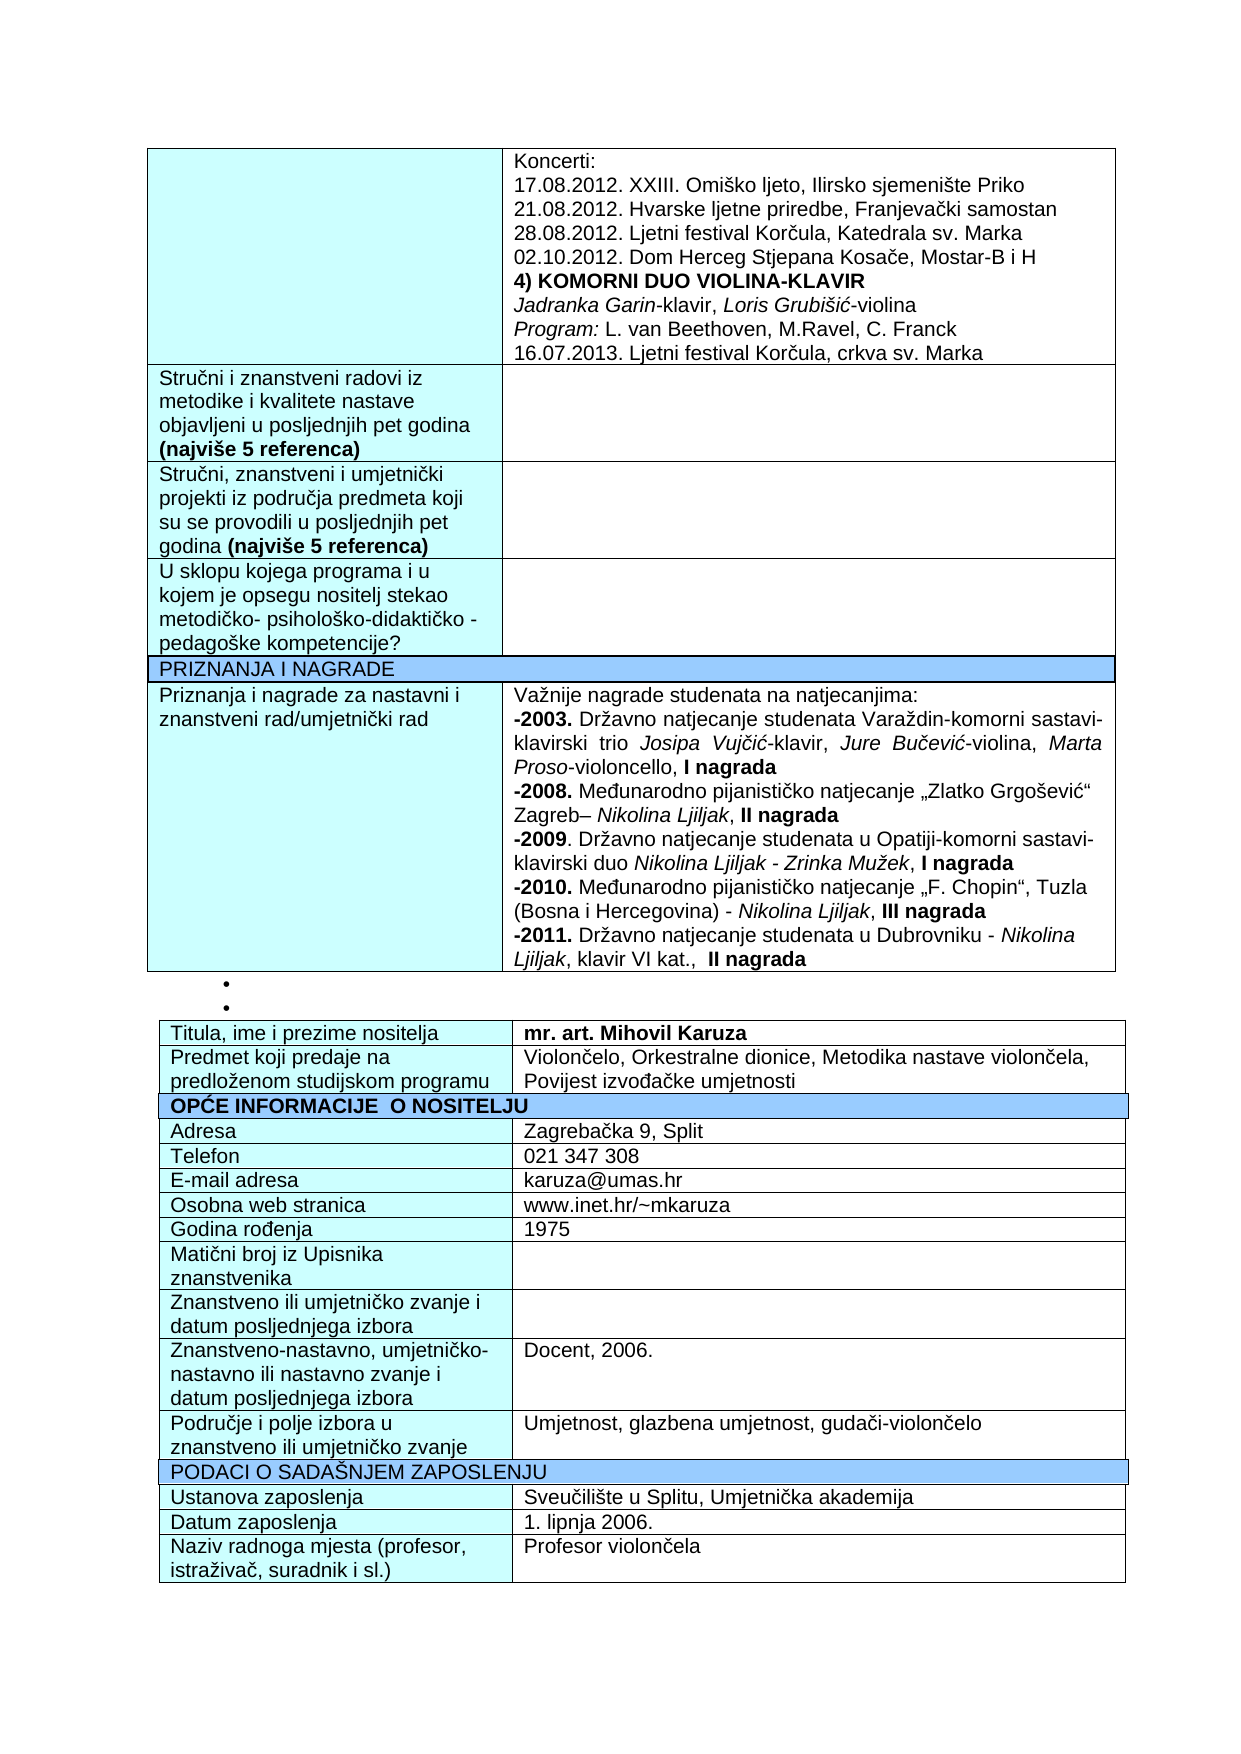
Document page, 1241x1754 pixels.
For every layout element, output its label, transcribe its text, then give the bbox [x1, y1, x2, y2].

table_cell [503, 462, 1115, 558]
table_cell PRIZNANJA I NAGRADE [149, 657, 1114, 681]
table_cell Violončelo, Orkestralne dionice, Metodika nastave violončela, Povijest izvođačke umjetnosti [513, 1046, 1125, 1093]
table_cell Umjetnost, glazbena umjetnost, gudači-violončelo [513, 1411, 1125, 1458]
table_cell [503, 365, 1115, 461]
table_cell Stručni, znanstveni i umjetnički projekti iz područja predmeta koji su se provodili u posljednjih pet godina (najviše 5 referenca) [148, 462, 502, 558]
table_cell 1975 [513, 1218, 1125, 1241]
table_cell OPĆE INFORMACIJE O NOSITELJU [159, 1094, 1128, 1118]
table_cell Znanstveno-nastavno, umjetničko-nastavno ili nastavno zvanje i datum posljednjega izbora [160, 1339, 512, 1410]
table_cell www.inet.hr/~mkaruza [513, 1193, 1125, 1216]
table_cell Osobna web stranica [160, 1193, 512, 1216]
table_cell Docent, 2006. [513, 1339, 1125, 1410]
table_cell 1. lipnja 2006. [513, 1510, 1125, 1533]
table_cell Područje i polje izbora u znanstveno ili umjetničko zvanje [160, 1411, 512, 1458]
table_cell U sklopu kojega programa i u kojem je opsegu nositelj stekao metodičko- psihološko-didaktičko -pedagoške kompetencije? [148, 559, 502, 655]
table_cell Matični broj iz Upisnika znanstvenika [160, 1242, 512, 1289]
table_cell [513, 1242, 1125, 1289]
table_cell Važnije nagrade studenata na natjecanjima: -2003. Državno natjecanje studenata Varaždin-komorni sastavi-klavirski trio Josipa Vujčić-klavir, Jure Bučević-violina, Marta Proso-violoncello, I nagrada -2008. Međunarodno pijanističko natjecanje „Zlatko Grgošević“ Zagreb– Nikolina Ljiljak, II nagrada -2009. Državno natjecanje studenata u Opatiji-komorni sastavi-klavirski duo Nikolina Ljiljak - Zrinka Mužek, I nagrada -2010. Međunarodno pijanističko natjecanje „F. Chopin“, Tuzla (Bosna i Hercegovina) - Nikolina Ljiljak, III nagrada -2011. Državno natjecanje studenata u Dubrovniku - Nikolina Ljiljak, klavir VI kat., II nagrada [503, 683, 1115, 971]
table_cell Znanstveno ili umjetničko zvanje i datum posljednjega izbora [160, 1290, 512, 1338]
table_cell PODACI O SADAŠNJEM ZAPOSLENJU [159, 1460, 1128, 1483]
table_cell Godina rođenja [160, 1218, 512, 1241]
table_cell Telefon [160, 1144, 512, 1167]
table_cell E-mail adresa [160, 1169, 512, 1192]
table_cell Stručni i znanstveni radovi iz metodike i kvalitete nastave objavljeni u posljednjih pet godina (najviše 5 referenca) [148, 365, 502, 461]
table_cell [148, 149, 502, 364]
table_cell Naziv radnoga mjesta (profesor, istraživač, suradnik i sl.) [160, 1535, 512, 1582]
table_cell 021 347 308 [513, 1144, 1125, 1167]
table_cell Priznanja i nagrade za nastavni i znanstveni rad/umjetnički rad [148, 683, 502, 971]
table_cell karuza@umas.hr [513, 1169, 1125, 1192]
table_cell Ustanova zaposlenja [160, 1485, 512, 1508]
table_cell Profesor violončela [513, 1535, 1125, 1582]
table_cell Koncerti: 17.08.2012. XXIII. Omiško ljeto, Ilirsko sjemenište Priko 21.08.2012. Hvarske ljetne priredbe, Franjevački samostan 28.08.2012. Ljetni festival Korčula, Katedrala sv. Marka 02.10.2012. Dom Herceg Stjepana Kosače, Mostar-B i H 4) KOMORNI DUO VIOLINA-KLAVIR Jadranka Garin-klavir, Loris Grubišić-violina Program: L. van Beethoven, M.Ravel, C. Franck 16.07.2013. Ljetni festival Korčula, crkva sv. Marka [503, 149, 1115, 364]
table_cell Zagrebačka 9, Split [513, 1119, 1125, 1143]
table_cell Predmet koji predaje na predloženom studijskom programu [160, 1046, 512, 1093]
table_cell Datum zaposlenja [160, 1510, 512, 1533]
table_cell [513, 1290, 1125, 1338]
table_cell [503, 559, 1115, 655]
table_header mr. art. Mihovil Karuza [513, 1021, 1125, 1044]
table_cell Adresa [160, 1119, 512, 1143]
table_cell Sveučilište u Splitu, Umjetnička akademija [513, 1485, 1125, 1508]
table_header Titula, ime i prezime nositelja [160, 1021, 512, 1044]
